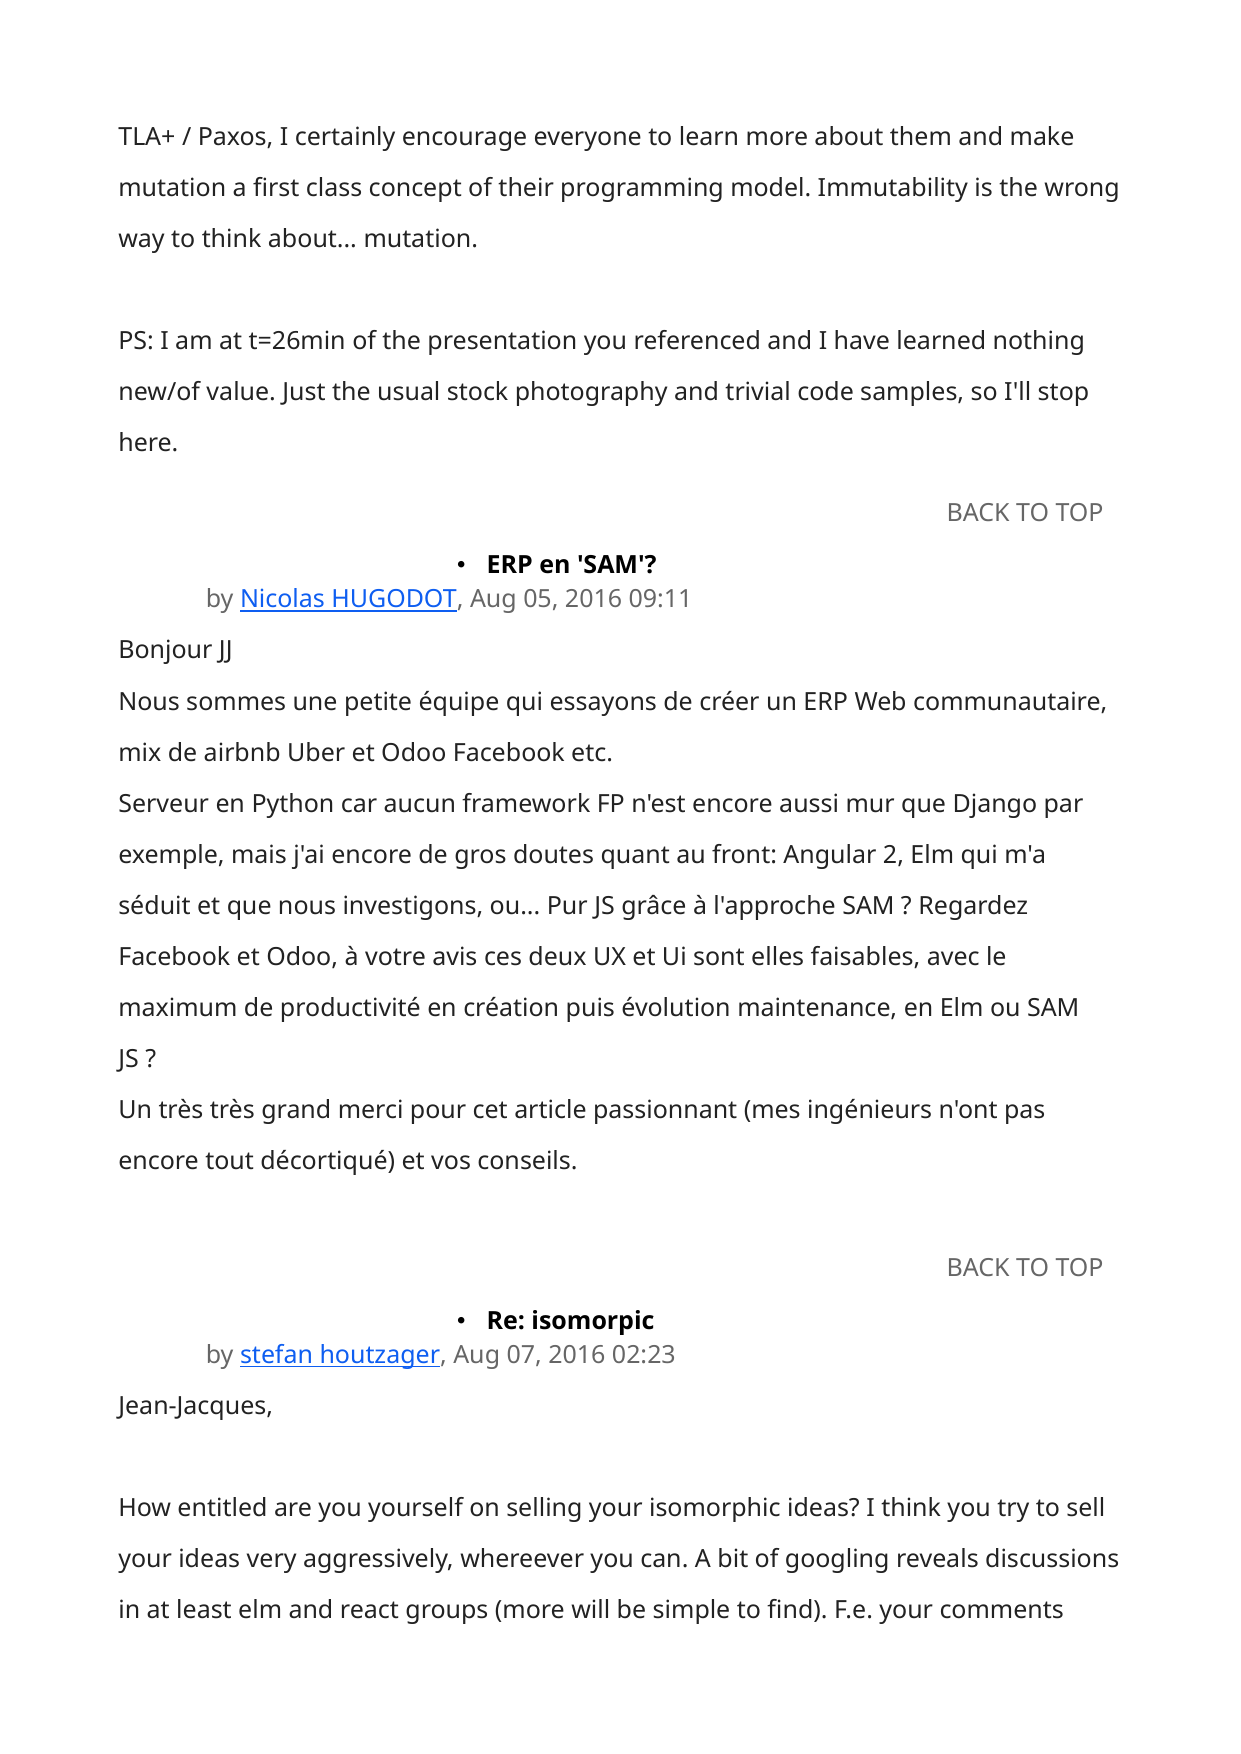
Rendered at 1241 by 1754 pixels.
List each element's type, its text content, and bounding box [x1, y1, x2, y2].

list Jean-Jacques, How entitled are you yourself on selling your isomorphic ideas? I think you try to sell your ideas very aggressively, whereever you can. A bit of googling reveals discussions in at least elm and react groups (more will be simple to find). F.e. your comments [118, 1388, 1122, 1626]
list TLA+ / Paxos, I certainly encourage everyone to learn more about them and make mutation a first class concept of their programming model. Immutability is the wrong way to think about... mutation. PS: I am at t=26min of the presentation you referenced and I have learned nothing new/of value. Just the usual stock photography and trivial code samples, so I'll stop here. [118, 118, 1122, 458]
subtitle [118, 547, 181, 609]
list BACK TO TOP [137, 1250, 1103, 1284]
list Bonjour JJ Nous sommes une petite équipe qui essayons de créer un ERP Web communautaire, mix de airbnb Uber et Odoo Facebook etc. Serveur en Python car aucun framework FP n'est encore aussi mur que Django par exemple, mais j'ai encore de gros doutes quant au front: Angular 2, Elm qui m'a séduit et que nous investigons, ou... Pur JS grâce à l'approche SAM ? Regardez Facebook et Odoo, à votre avis ces deux UX et Ui sont elles faisables, avec le maximum de productivité en création puis évolution maintenance, en Elm ou SAM JS ? Un très très grand merci pour cet article passionnant (mes ingénieurs n'ont pas encore tout décortiqué) et vos conseils. [118, 632, 1122, 1177]
list by Nicolas HUGODOT, Aug 05, 2016 09:11 [118, 581, 1122, 615]
list BACK TO TOP [137, 494, 1103, 528]
list by stefan houtzager, Aug 07, 2016 02:23 [118, 1337, 1122, 1371]
subtitle [118, 1303, 181, 1365]
subtitle Re: isomorpic [457, 1303, 1122, 1337]
subtitle ERP en 'SAM'? [457, 547, 1122, 581]
